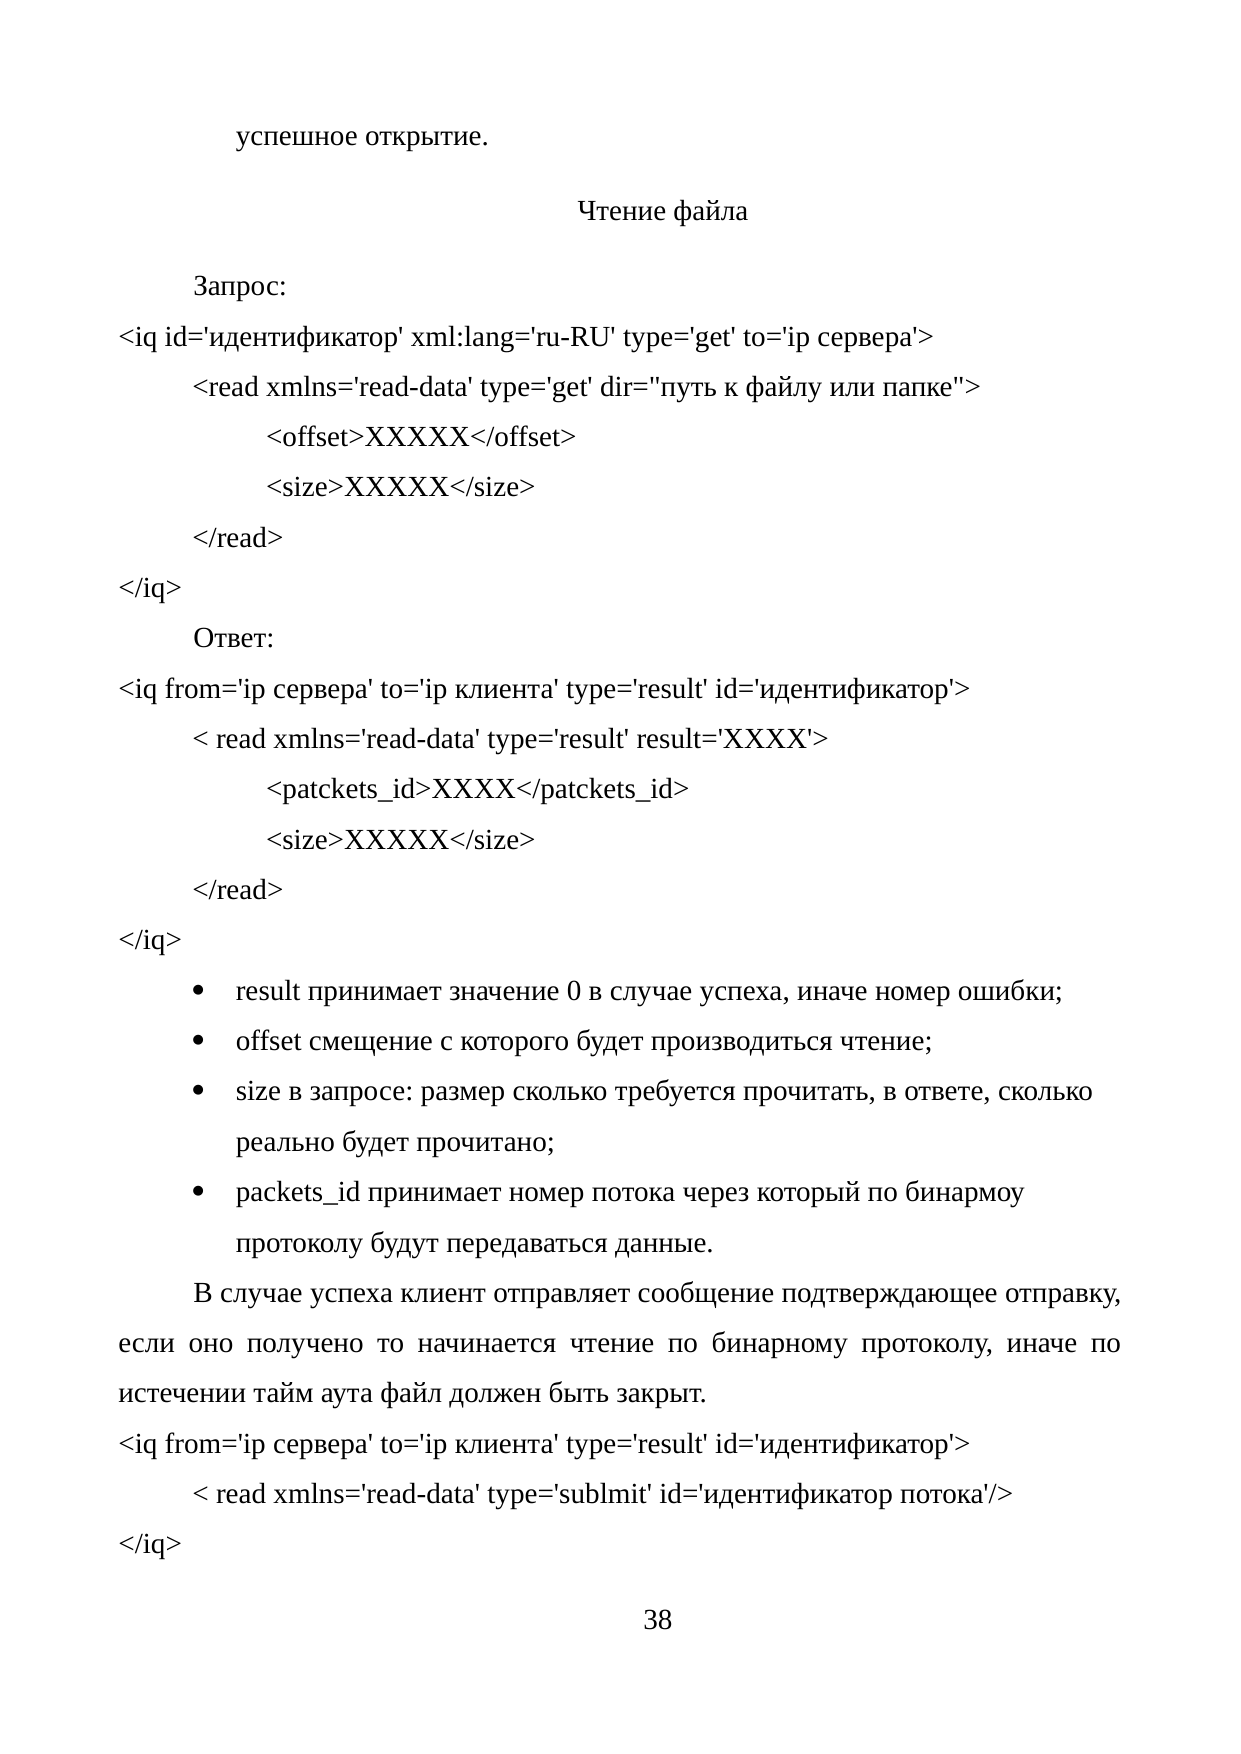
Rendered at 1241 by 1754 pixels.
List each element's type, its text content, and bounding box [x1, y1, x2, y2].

text < read xmlns='read-data' type='result' result='XXXX'> [118, 721, 1122, 755]
text <size>XXXXX</size> [118, 822, 1122, 855]
subtitle Чтение файла [189, 193, 1122, 227]
text <patckets_id>XXXX</patckets_id> [118, 771, 1122, 805]
text В случае успеха клиент отправляет сообщение подтверждающее отправку, если оно получено то начинается чтение по бинарному протоколу, иначе по истечении тайм аута файл должен быть закрыт. [118, 1275, 1122, 1409]
text Запрос: [118, 268, 1122, 302]
text <read xmlns='read-data' type='get' dir="путь к файлу или папке"> [118, 369, 1122, 402]
text </iq> [118, 922, 1122, 956]
list offset смещение с которого будет производиться чтение; [193, 1023, 1122, 1057]
text </iq> [118, 570, 1122, 604]
list packets_id принимает номер потока через который по бинармоу протоколу будут передаваться данные. [193, 1174, 1122, 1258]
text </read> [118, 520, 1122, 553]
text <iq from='ip сервера' to='ip клиента' type='result' id='идентификатор'> [118, 671, 1122, 704]
text Ответ: [118, 621, 1122, 654]
text <size>XXXXX</size> [118, 469, 1122, 503]
text < read xmlns='read-data' type='sublmit' id='идентификатор потока'/> [118, 1476, 1122, 1510]
text </iq> [118, 1527, 1122, 1560]
list result принимает значение 0 в случае успеха, иначе номер ошибки; [193, 973, 1122, 1006]
list успешное открытие. [193, 118, 1122, 152]
text <iq from='ip сервера' to='ip клиента' type='result' id='идентификатор'> [118, 1426, 1122, 1459]
text </read> [118, 872, 1122, 906]
text <iq id='идентификатор' xml:lang='ru-RU' type='get' to='ip сервера'> [118, 319, 1122, 352]
list size в запросе: размер сколько требуется прочитать, в ответе, сколько реально будет прочитано; [193, 1073, 1122, 1157]
text <offset>XXXXX</offset> [118, 419, 1122, 453]
